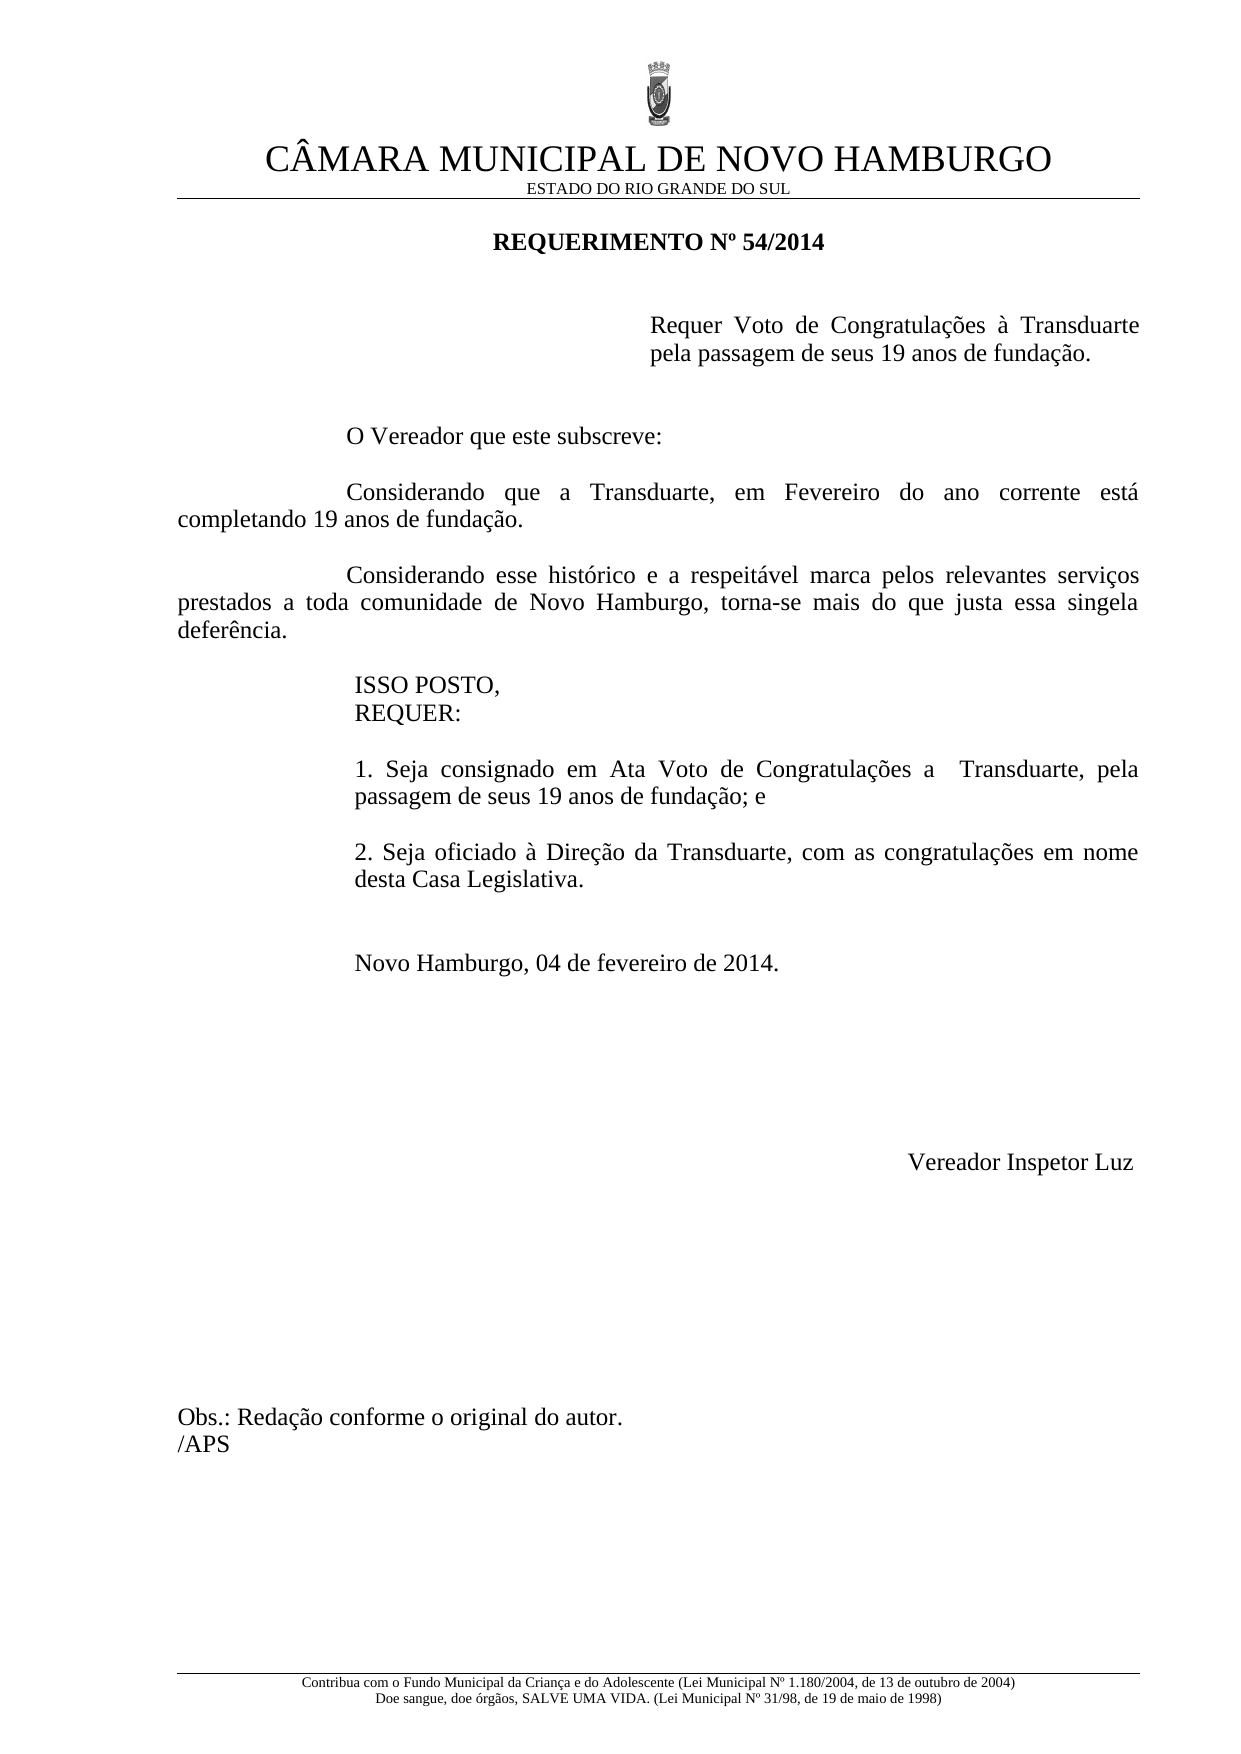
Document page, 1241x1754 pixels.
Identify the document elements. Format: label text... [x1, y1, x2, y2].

text REQUER: [177, 699, 1140, 727]
text Obs.: Redação conforme o original do autor. [177, 1403, 1140, 1431]
text Vereador Inspetor Luz [649, 1148, 1140, 1176]
text /APS [177, 1431, 1140, 1458]
text Considerando que a Transduarte, em Fevereiro do ano corrente está completando 19 anos de fundação. [177, 478, 1140, 533]
text 2. Seja oficiado à Direção da Transduarte, com as congratulações em nome desta Casa Legislativa. [354, 838, 1140, 893]
text Requer Voto de Congratulações à Transduarte pela passagem de seus 19 anos de fundação. [650, 311, 1140, 367]
text Considerando esse histórico e a respeitável marca pelos relevantes serviços prestados a toda comunidade de Novo Hamburgo, torna-se mais do que justa essa singela deferência. [177, 561, 1140, 644]
text O Vereador que este subscreve: [177, 422, 1140, 450]
text REQUERIMENTO Nº 54/2014 [177, 228, 1140, 256]
text Novo Hamburgo, 04 de fevereiro de 2014. [177, 949, 1140, 976]
text ISSO POSTO, [177, 672, 1140, 699]
text 1. Seja consignado em Ata Voto de Congratulações a Transduarte, pela passagem de seus 19 anos de fundação; e [354, 755, 1140, 810]
